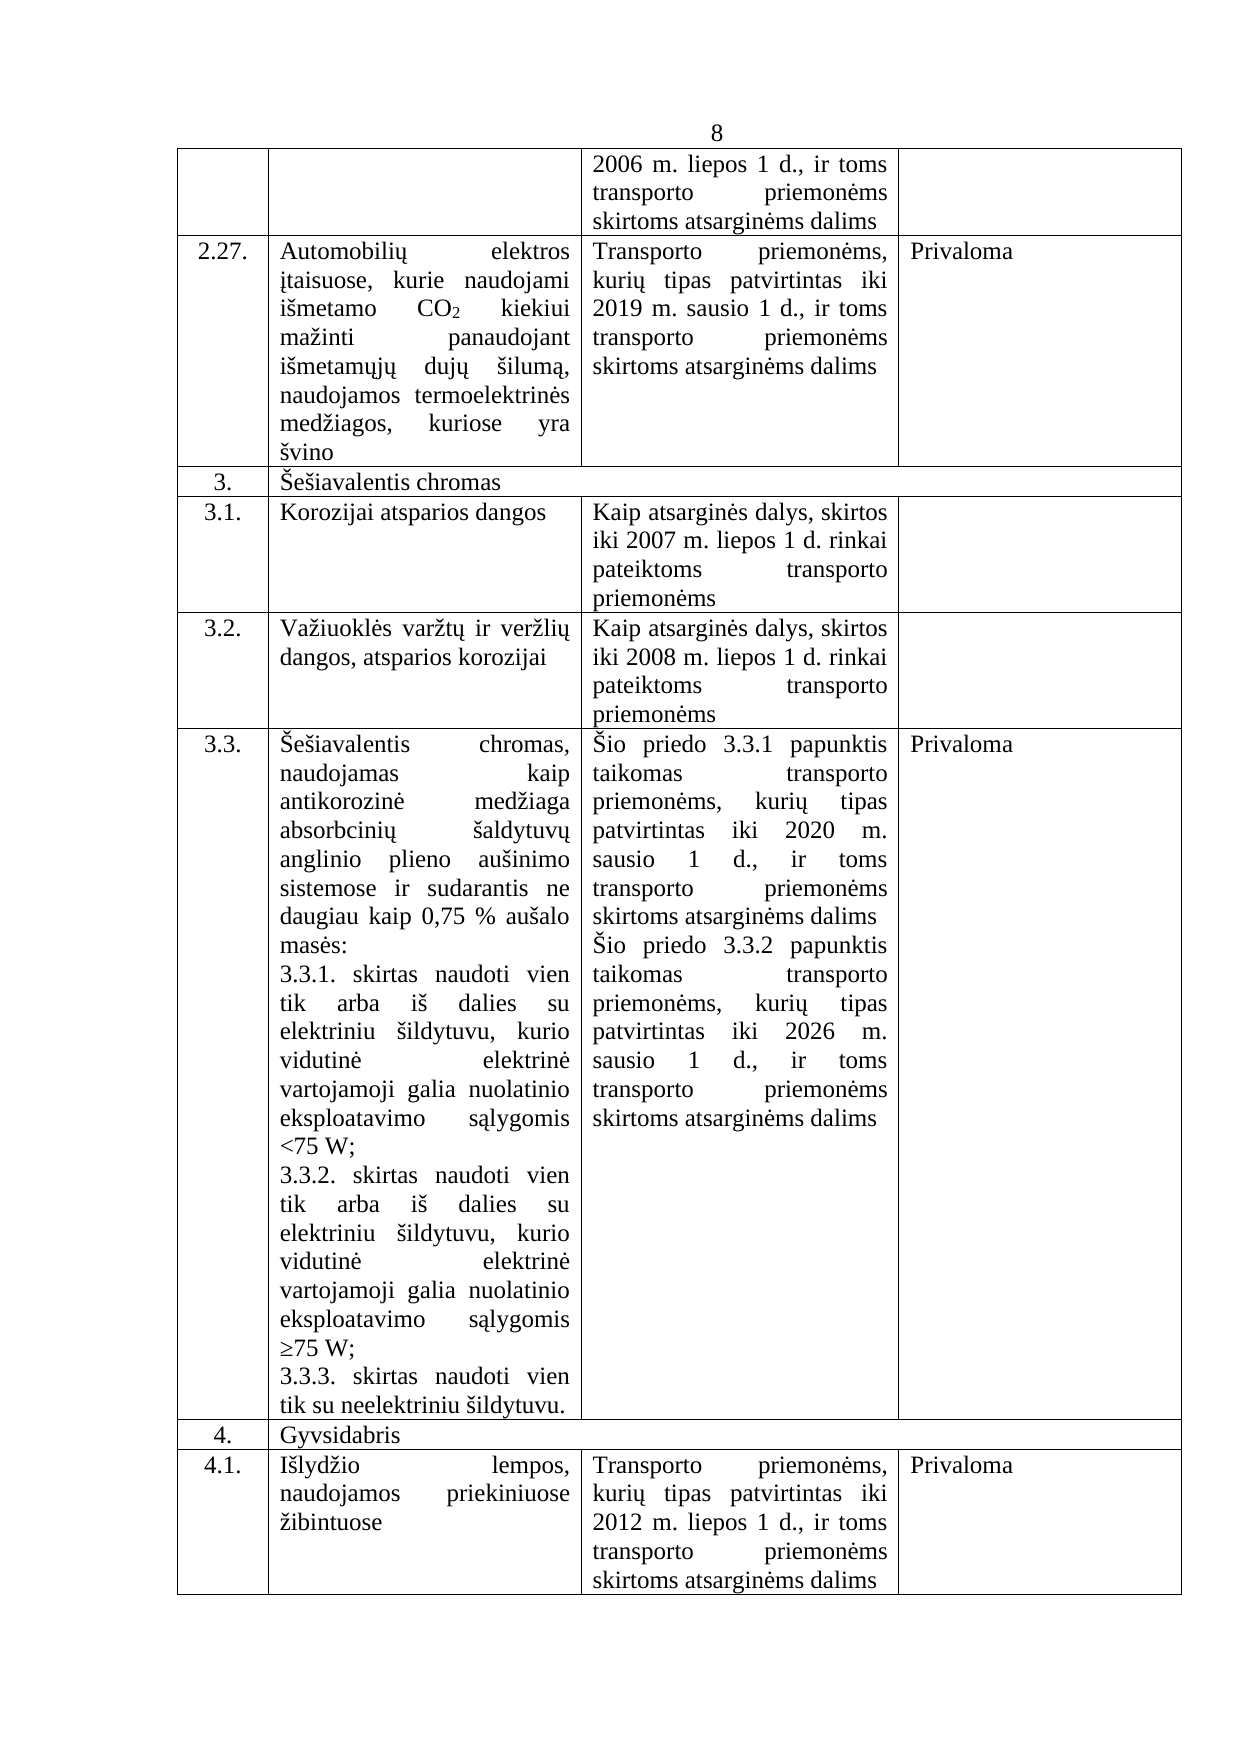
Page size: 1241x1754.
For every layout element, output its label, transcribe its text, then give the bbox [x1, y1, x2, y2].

table_cell Transporto priemonėms, kurių tipas patvirtintas iki 2019 m. sausio 1 d., ir toms transporto priemonėms skirtoms atsarginėms dalims [582, 236, 898, 466]
table_cell Privaloma [899, 1450, 1181, 1593]
table_cell 4. [178, 1420, 268, 1449]
table_cell [269, 149, 581, 235]
table_cell Važiuoklės varžtų ir veržlių dangos, atsparios korozijai [269, 613, 581, 728]
table_cell 3. [178, 467, 268, 496]
table_cell Šio priedo 3.3.1 papunktis taikomas transporto priemonėms, kurių tipas patvirtintas iki 2020 m. sausio 1 d., ir toms transporto priemonėms skirtoms atsarginėms dalims Šio priedo 3.3.2 papunktis taikomas transporto priemonėms, kurių tipas patvirtintas iki 2026 m. sausio 1 d., ir toms transporto priemonėms skirtoms atsarginėms dalims [582, 729, 898, 1419]
table_cell Kaip atsarginės dalys, skirtos iki 2007 m. liepos 1 d. rinkai pateiktoms transporto priemonėms [582, 497, 898, 612]
table_cell Privaloma [899, 729, 1181, 1419]
table_cell 2.27. [178, 236, 268, 466]
table_cell 3.3. [178, 729, 268, 1419]
table_cell Šešiavalentis chromas, naudojamas kaip antikorozinė medžiaga absorbcinių šaldytuvų anglinio plieno aušinimo sistemose ir sudarantis ne daugiau kaip 0,75 % aušalo masės: 3.3.1. skirtas naudoti vien tik arba iš dalies su elektriniu šildytuvu, kurio vidutinė elektrinė vartojamoji galia nuolatinio eksploatavimo sąlygomis <75 W; 3.3.2. skirtas naudoti vien tik arba iš dalies su elektriniu šildytuvu, kurio vidutinė elektrinė vartojamoji galia nuolatinio eksploatavimo sąlygomis ≥75 W; 3.3.3. skirtas naudoti vien tik su neelektriniu šildytuvu. [269, 729, 581, 1419]
table_cell [899, 149, 1181, 235]
table_cell [899, 497, 1181, 612]
table_cell Transporto priemonėms, kurių tipas patvirtintas iki 2012 m. liepos 1 d., ir toms transporto priemonėms skirtoms atsarginėms dalims [582, 1450, 898, 1593]
table_cell 3.2. [178, 613, 268, 728]
table_cell [178, 149, 268, 235]
table_cell Privaloma [899, 236, 1181, 466]
table_cell 2006 m. liepos 1 d., ir toms transporto priemonėms skirtoms atsarginėms dalims [582, 149, 898, 235]
table_cell Kaip atsarginės dalys, skirtos iki 2008 m. liepos 1 d. rinkai pateiktoms transporto priemonėms [582, 613, 898, 728]
table_cell 3.1. [178, 497, 268, 612]
table_cell Šešiavalentis chromas [269, 467, 1181, 496]
table_cell 4.1. [178, 1450, 268, 1593]
table_cell Gyvsidabris [269, 1420, 1181, 1449]
table_cell [899, 613, 1181, 728]
table_cell Korozijai atsparios dangos [269, 497, 581, 612]
table_cell Išlydžio lempos, naudojamos priekiniuose žibintuose [269, 1450, 581, 1593]
table_cell Automobilių elektros įtaisuose, kurie naudojami išmetamo CO2 kiekiui mažinti panaudojant išmetamųjų dujų šilumą, naudojamos termoelektrinės medžiagos, kuriose yra švino [269, 236, 581, 466]
